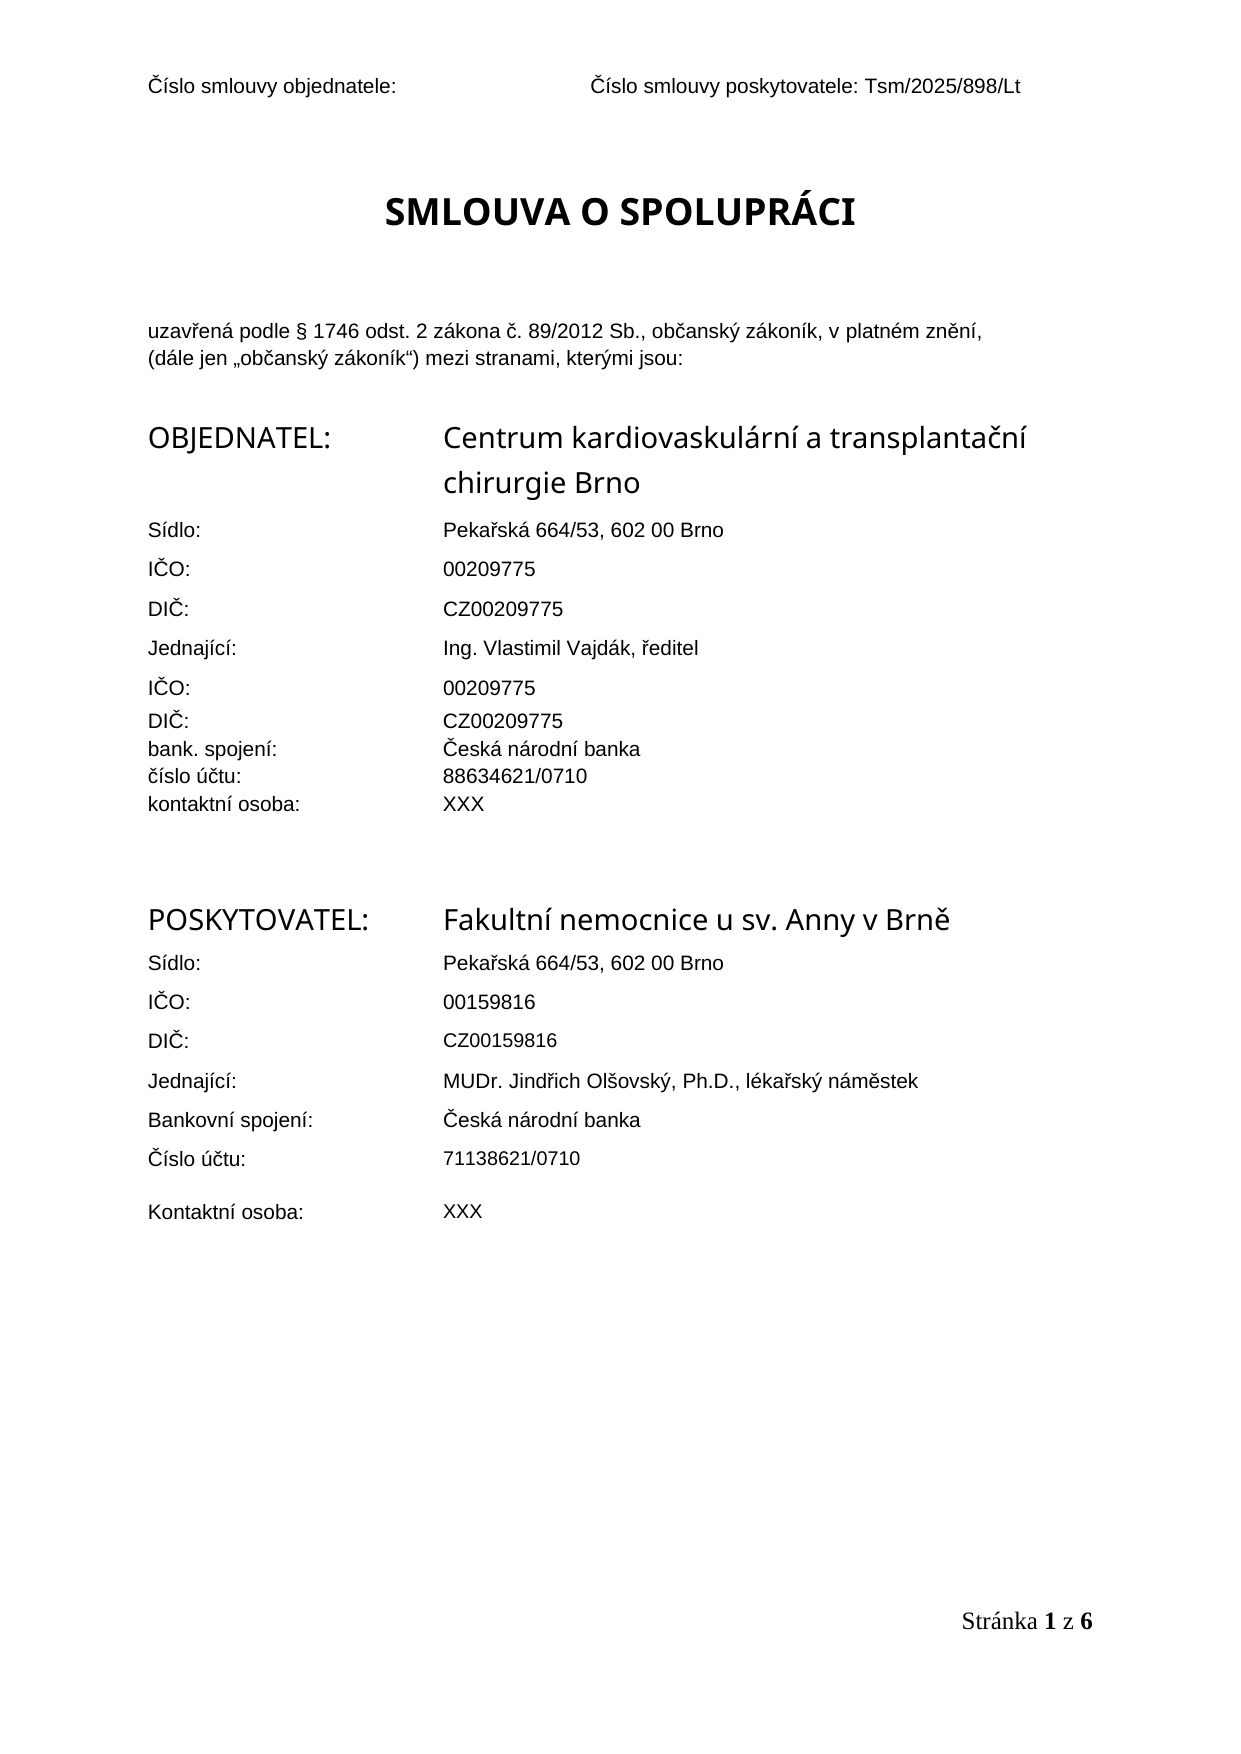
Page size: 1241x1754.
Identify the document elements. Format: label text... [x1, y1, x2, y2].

table_cell 00209775 [443, 670, 1046, 709]
text SMLOUVA O SPOLUPRÁCI [148, 185, 1093, 236]
table_cell 71138621/0710 [443, 1141, 1092, 1194]
table_cell Kontaktní osoba: [148, 1194, 443, 1274]
text uzavřená podle § 1746 odst. 2 zákona č. 89/2012 Sb., občanský zákoník, v platném znění, (dále jen „občanský zákoník“) mezi stranami, kterými jsou: [148, 319, 1093, 370]
table_cell XXX [443, 1194, 1092, 1274]
table_cell Číslo účtu: [148, 1141, 443, 1194]
table_cell IČO: [148, 984, 443, 1023]
text bank. spojení: Česká národní banka [148, 736, 1093, 760]
table_cell [148, 1275, 443, 1314]
table_cell Jednající: [148, 630, 443, 669]
text číslo účtu: 88634621/0710 [148, 764, 1093, 788]
table_cell 00159816 [443, 984, 1092, 1023]
table_header OBJEDNATEL: [148, 411, 443, 512]
table_cell MUDr. Jindřich Olšovský, Ph.D., lékařský náměstek [443, 1063, 1092, 1102]
table_cell IČO: [148, 551, 443, 591]
table_cell CZ00159816 [443, 1023, 1092, 1063]
table_cell IČO: [148, 670, 443, 709]
table_cell Česká národní banka [443, 1102, 1092, 1141]
table_cell Sídlo: [148, 945, 443, 984]
table_cell DIČ: [148, 1023, 443, 1063]
table_cell DIČ: [148, 591, 443, 630]
table_header Sídlo: [148, 512, 443, 551]
table_cell CZ00209775 [443, 591, 1046, 630]
text kontaktní osoba: XXX [148, 791, 1093, 815]
table_header Pekařská 664/53, 602 00 Brno [443, 512, 1046, 551]
text DIČ: CZ00209775 [148, 709, 1093, 733]
table_header Centrum kardiovaskulární a transplantační chirurgie Brno [443, 411, 1092, 512]
table_cell Pekařská 664/53, 602 00 Brno [443, 945, 1092, 984]
table_cell Bankovní spojení: [148, 1102, 443, 1141]
table_cell Jednající: [148, 1063, 443, 1102]
table_cell 00209775 [443, 551, 1046, 591]
table_header POSKYTOVATEL: [148, 893, 443, 944]
table_header Fakultní nemocnice u sv. Anny v Brně [443, 893, 1092, 944]
table_cell [443, 1275, 1092, 1314]
table_cell Ing. Vlastimil Vajdák, ředitel [443, 630, 1046, 669]
